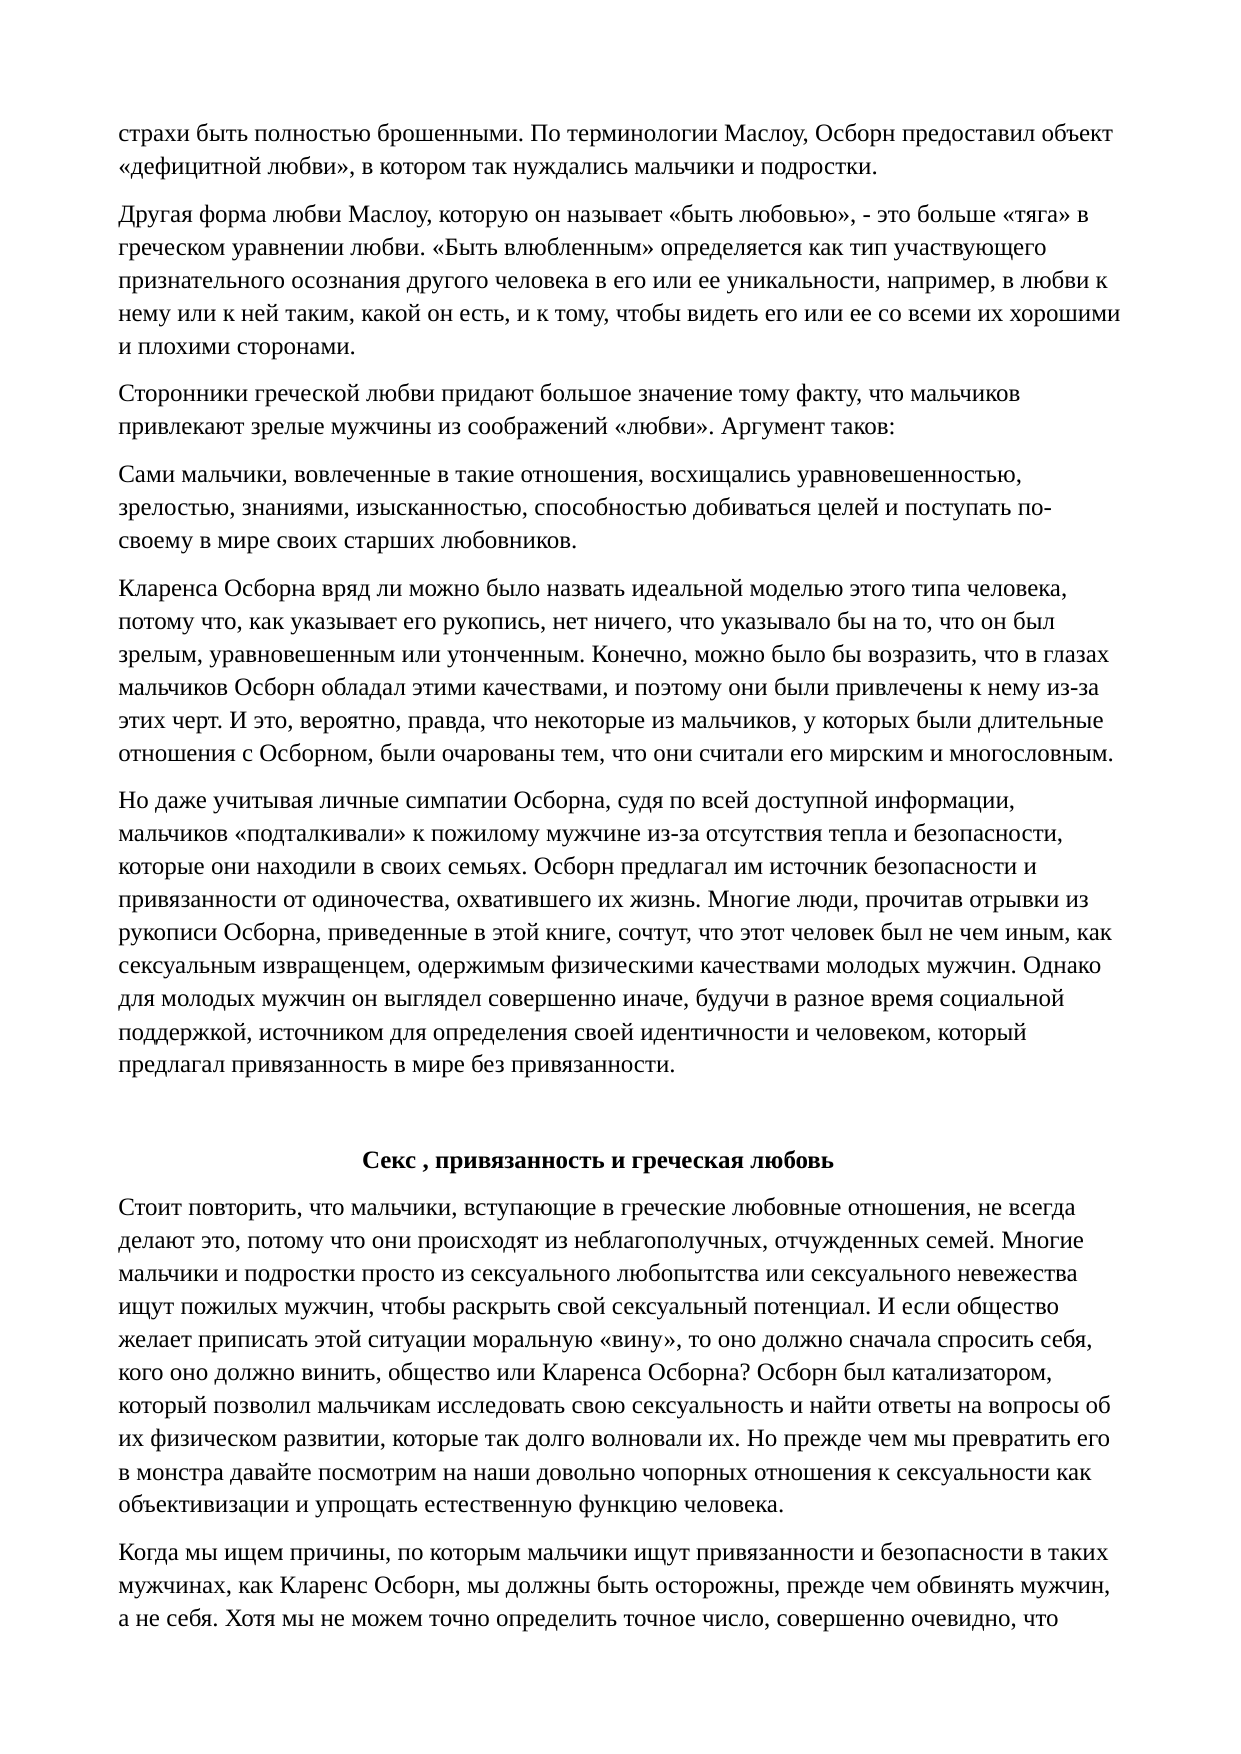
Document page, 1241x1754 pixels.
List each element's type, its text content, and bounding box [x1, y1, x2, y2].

text страхи быть полностью брошенными. По терминологии Маслоу, Осборн предоставил объект «дефицитной любви», в котором так нуждались мальчики и подростки. [118, 118, 1122, 180]
text Кларенса Осборна вряд ли можно было назвать идеальной моделью этого типа человека, потому что, как указывает его рукопись, нет ничего, что указывало бы на то, что он был зрелым, уравновешенным или утонченным. Конечно, можно было бы возразить, что в глазах мальчиков Осборн обладал этими качествами, и поэтому они были привлечены к нему из-за этих черт. И это, вероятно, правда, что некоторые из мальчиков, у которых были длительные отношения с Осборном, были очарованы тем, что они считали его мирским и многословным. [118, 573, 1122, 767]
text Когда мы ищем причины, по которым мальчики ищут привязанности и безопасности в таких мужчинах, как Кларенс Осборн, мы должны быть осторожны, прежде чем обвинять мужчин, а не себя. Хотя мы не можем точно определить точное число, совершенно очевидно, что [118, 1537, 1122, 1632]
text Секс , привязанность и греческая любовь [118, 1145, 1122, 1173]
text Другая форма любви Маслоу, которую он называет «быть любовью», - это больше «тяга» в греческом уравнении любви. «Быть влюбленным» определяется как тип участвующего признательного осознания другого человека в его или ее уникальности, например, в любви к нему или к ней таким, какой он есть, и к тому, чтобы видеть его или ее со всеми их хорошими и плохими сторонами. [118, 199, 1122, 359]
text Стоит повторить, что мальчики, вступающие в греческие любовные отношения, не всегда делают это, потому что они происходят из неблагополучных, отчужденных семей. Многие мальчики и подростки просто из сексуального любопытства или сексуального невежества ищут пожилых мужчин, чтобы раскрыть свой сексуальный потенциал. И если общество желает приписать этой ситуации моральную «вину», то оно должно сначала спросить себя, кого оно должно винить, общество или Кларенса Осборна? Осборн был катализатором, который позволил мальчикам исследовать свою сексуальность и найти ответы на вопросы об их физическом развитии, которые так долго волновали их. Но прежде чем мы превратить его в монстра давайте посмотрим на наши довольно чопорных отношения к сексуальности как объективизации и упрощать естественную функцию человека. [118, 1192, 1122, 1518]
text Но даже учитывая личные симпатии Осборна, судя по всей доступной информации, мальчиков «подталкивали» к пожилому мужчине из-за отсутствия тепла и безопасности, которые они находили в своих семьях. Осборн предлагал им источник безопасности и привязанности от одиночества, охватившего их жизнь. Многие люди, прочитав отрывки из рукописи Осборна, приведенные в этой книге, сочтут, что этот человек был не чем иным, как сексуальным извращенцем, одержимым физическими качествами молодых мужчин. Однако для молодых мужчин он выглядел совершенно иначе, будучи в разное время социальной поддержкой, источником для определения своей идентичности и человеком, который предлагал привязанность в мире без привязанности. [118, 785, 1122, 1078]
text Сторонники греческой любви придают большое значение тому факту, что мальчиков привлекают зрелые мужчины из соображений «любви». Аргумент таков: [118, 378, 1122, 440]
text Сами мальчики, вовлеченные в такие отношения, восхищались уравновешенностью, зрелостью, знаниями, изысканностью, способностью добиваться целей и поступать по-своему в мире своих старших любовников. [118, 459, 1122, 554]
